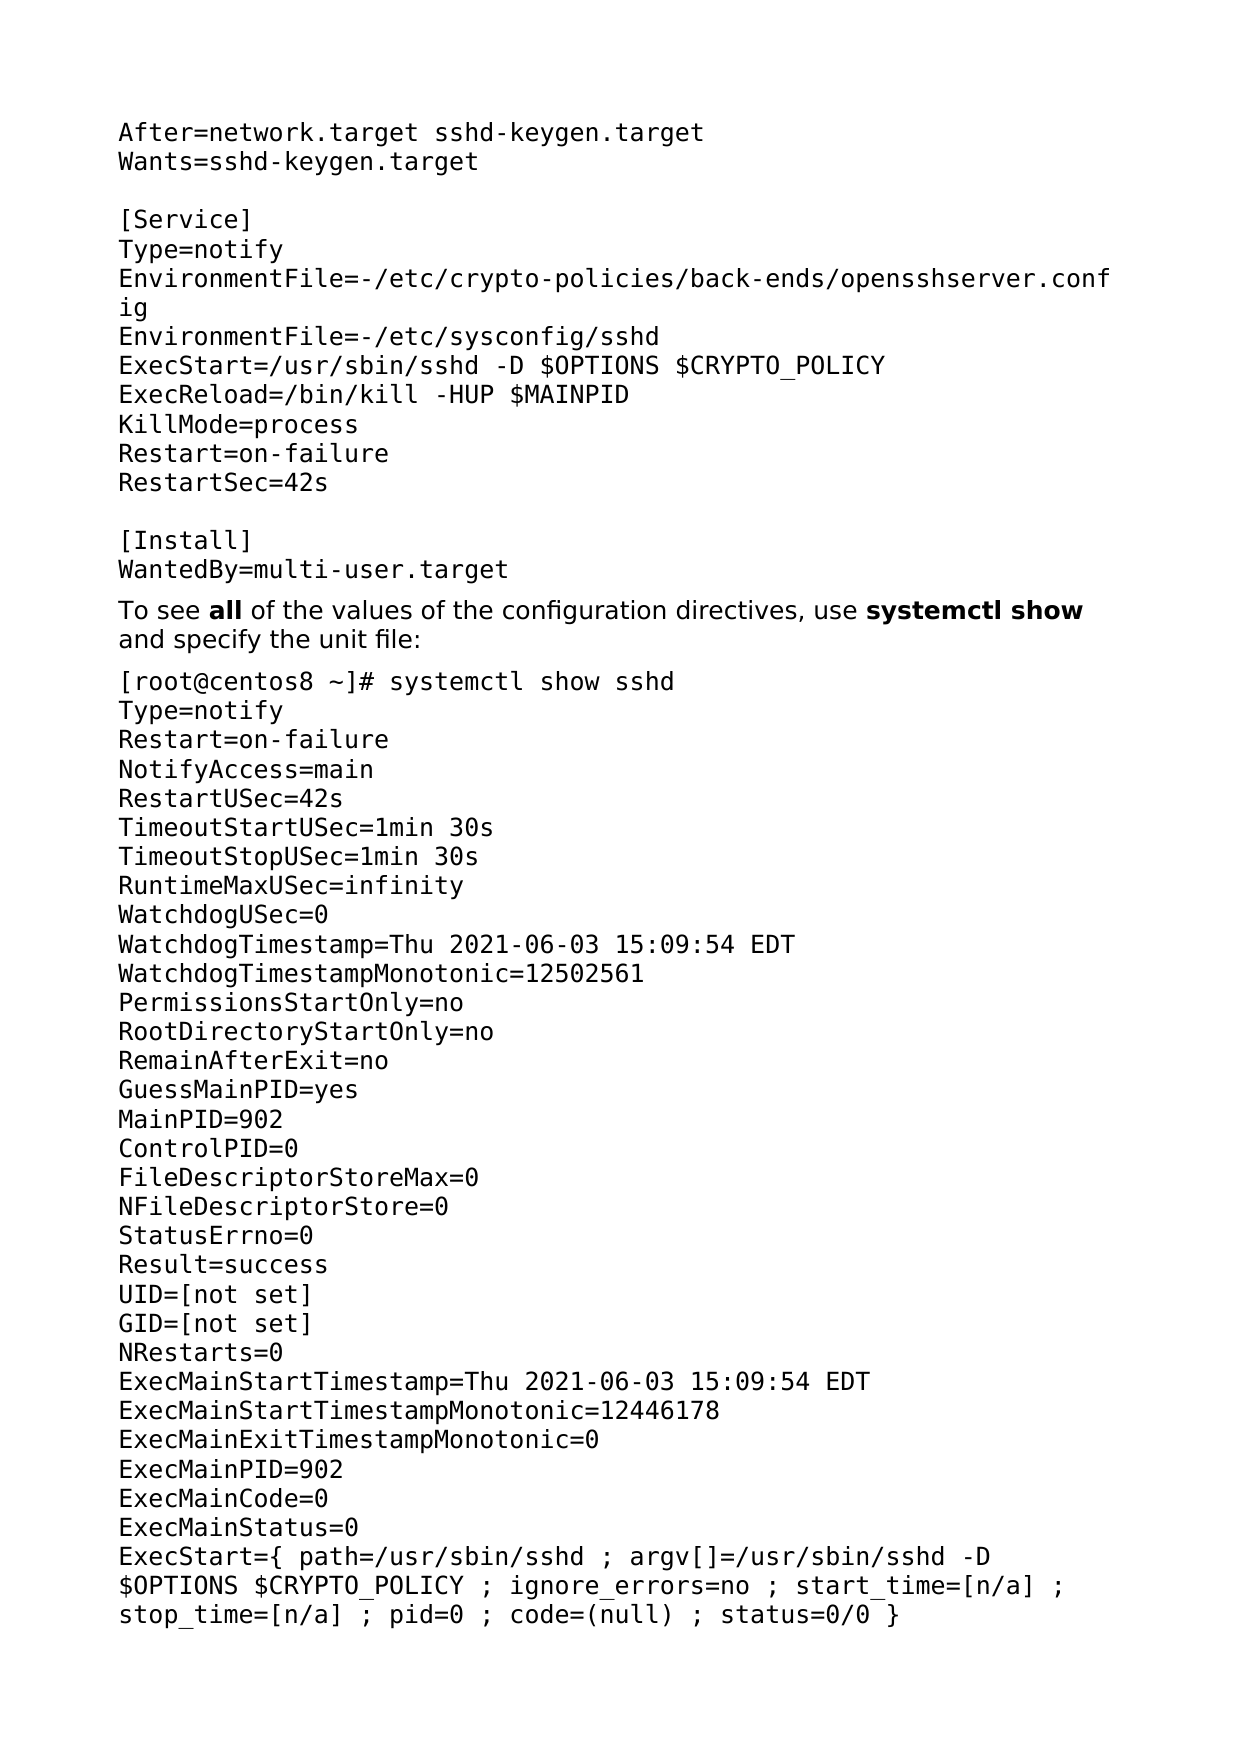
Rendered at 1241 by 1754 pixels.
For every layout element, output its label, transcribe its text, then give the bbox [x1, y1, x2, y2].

text [root@centos8 ~]# systemctl show sshd Type=notify Restart=on-failure NotifyAccess=main RestartUSec=42s TimeoutStartUSec=1min 30s TimeoutStopUSec=1min 30s RuntimeMaxUSec=infinity WatchdogUSec=0 WatchdogTimestamp=Thu 2021-06-03 15:09:54 EDT WatchdogTimestampMonotonic=12502561 PermissionsStartOnly=no RootDirectoryStartOnly=no RemainAfterExit=no GuessMainPID=yes MainPID=902 ControlPID=0 FileDescriptorStoreMax=0 NFileDescriptorStore=0 StatusErrno=0 Result=success UID=[not set] GID=[not set] NRestarts=0 ExecMainStartTimestamp=Thu 2021-06-03 15:09:54 EDT ExecMainStartTimestampMonotonic=12446178 ExecMainExitTimestampMonotonic=0 ExecMainPID=902 ExecMainCode=0 ExecMainStatus=0 ExecStart={ path=/usr/sbin/sshd ; argv[]=/usr/sbin/sshd -D $OPTIONS $CRYPTO_POLICY ; ignore_errors=no ; start_time=[n/a] ; stop_time=[n/a] ; pid=0 ; code=(null) ; status=0/0 } [118, 667, 1122, 1630]
text To see all of the values of the configuration directives, use systemctl show and specify the unit file: [118, 597, 1122, 655]
text After=network.target sshd-keygen.target Wants=sshd-keygen.target [Service] Type=notify EnvironmentFile=-/etc/crypto-policies/back-ends/opensshserver.config EnvironmentFile=-/etc/sysconfig/sshd ExecStart=/usr/sbin/sshd -D $OPTIONS $CRYPTO_POLICY ExecReload=/bin/kill -HUP $MAINPID KillMode=process Restart=on-failure RestartSec=42s [Install] WantedBy=multi-user.target [118, 118, 1122, 585]
